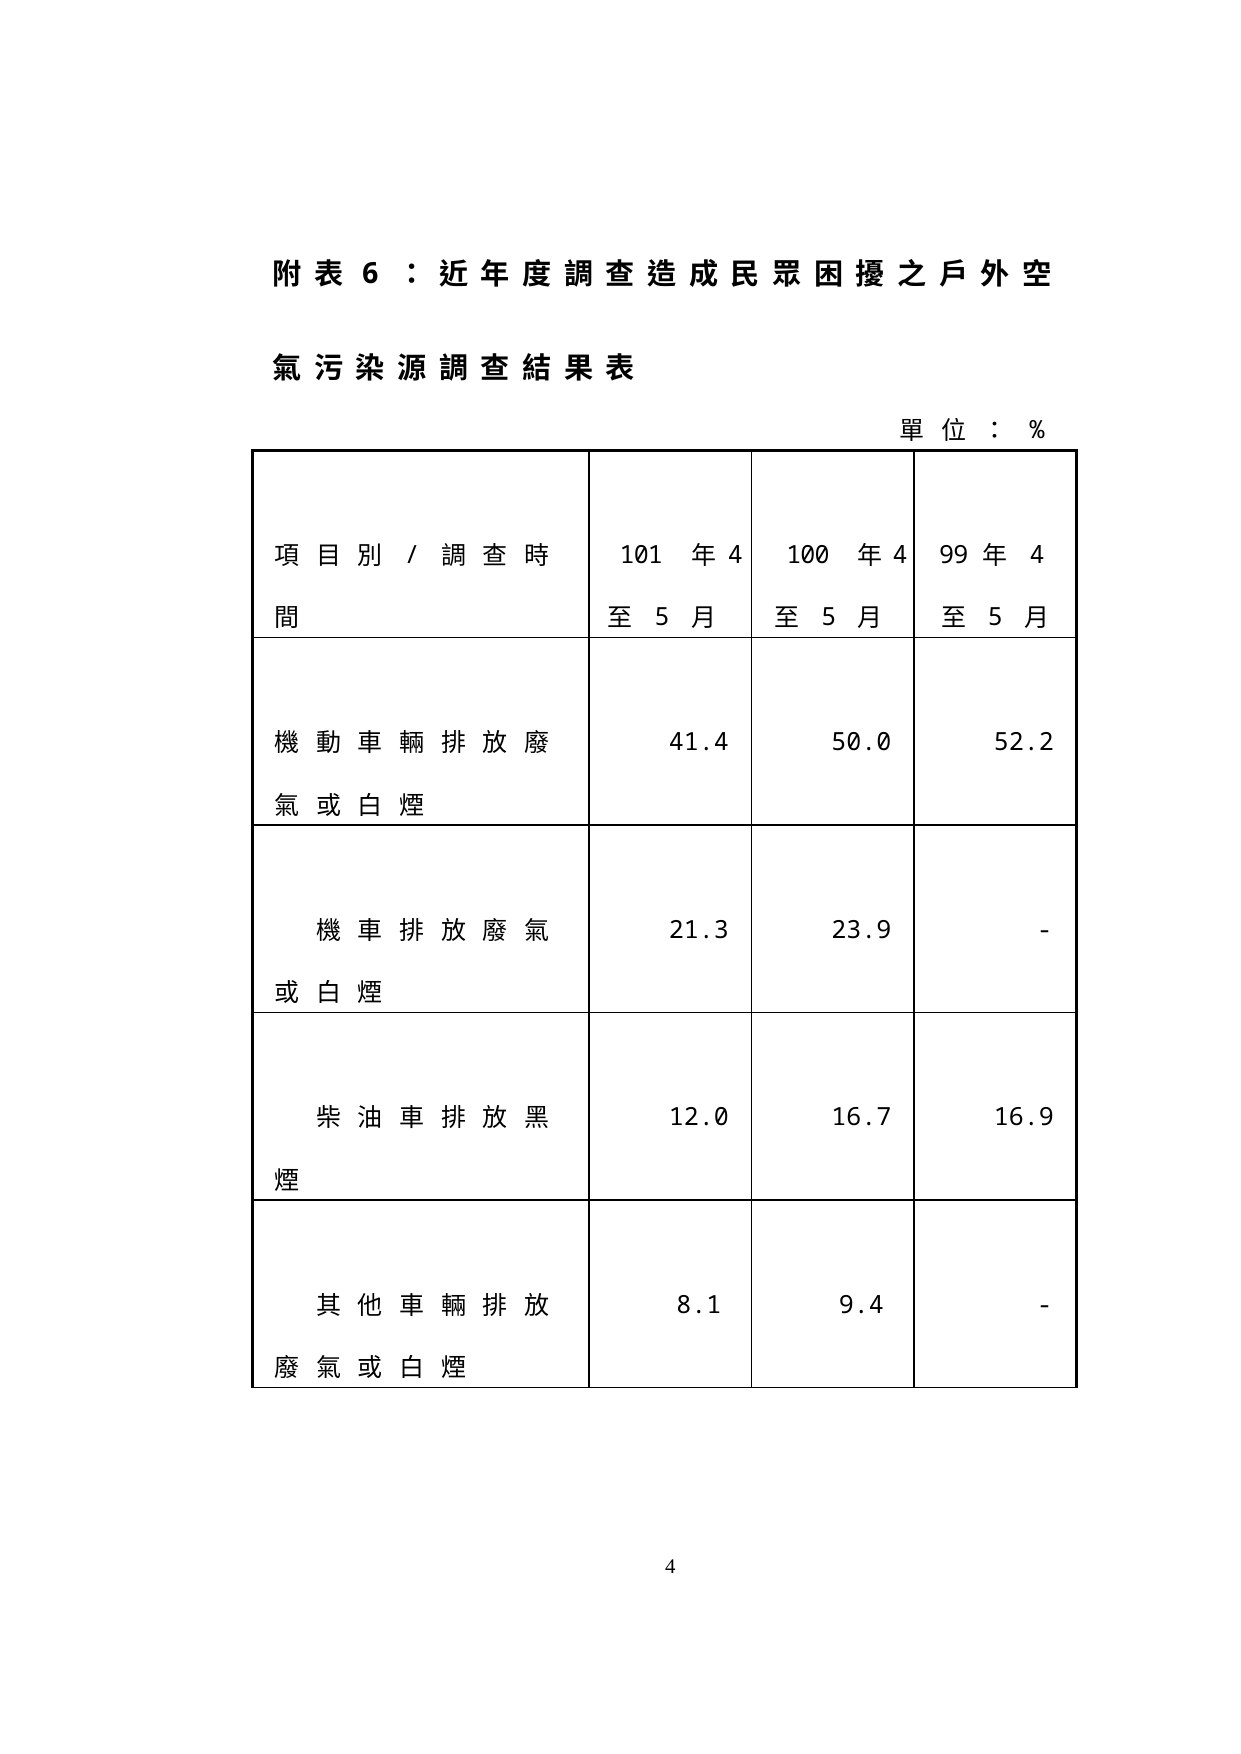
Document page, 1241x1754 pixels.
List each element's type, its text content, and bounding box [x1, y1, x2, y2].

table_cell 21.3 [590, 826, 751, 1012]
table_cell 12.0 [590, 1013, 751, 1199]
table_cell 其他車輛排放廢氣或白煙 [254, 1201, 588, 1387]
table_header 99年4至5月 [915, 452, 1075, 637]
table_cell 52.2 [915, 638, 1075, 824]
table_cell 9.4 [752, 1201, 913, 1387]
table_header 100年4至5月 [752, 452, 913, 637]
table_cell - [915, 1201, 1075, 1387]
table_cell 23.9 [752, 826, 913, 1012]
table_cell 41.4 [590, 638, 751, 824]
table_cell 16.7 [752, 1013, 913, 1199]
table_cell - [915, 826, 1075, 1012]
table_cell 機車排放廢氣或白煙 [254, 826, 588, 1012]
table_cell 柴油車排放黑煙 [254, 1013, 588, 1199]
table_cell 8.1 [590, 1201, 751, 1387]
table_header 項目別/調查時間 [254, 452, 588, 637]
table_cell 機動車輛排放廢氣或白煙 [254, 638, 588, 824]
table_cell 50.0 [752, 638, 913, 824]
table_cell 16.9 [915, 1013, 1075, 1199]
table_header 101年4至5月 [590, 452, 751, 637]
text 附表6：近年度調查造成民眾困擾之戶外空氣污染源調查結果表 [242, 199, 1058, 387]
text 單位：% [183, 387, 1058, 449]
